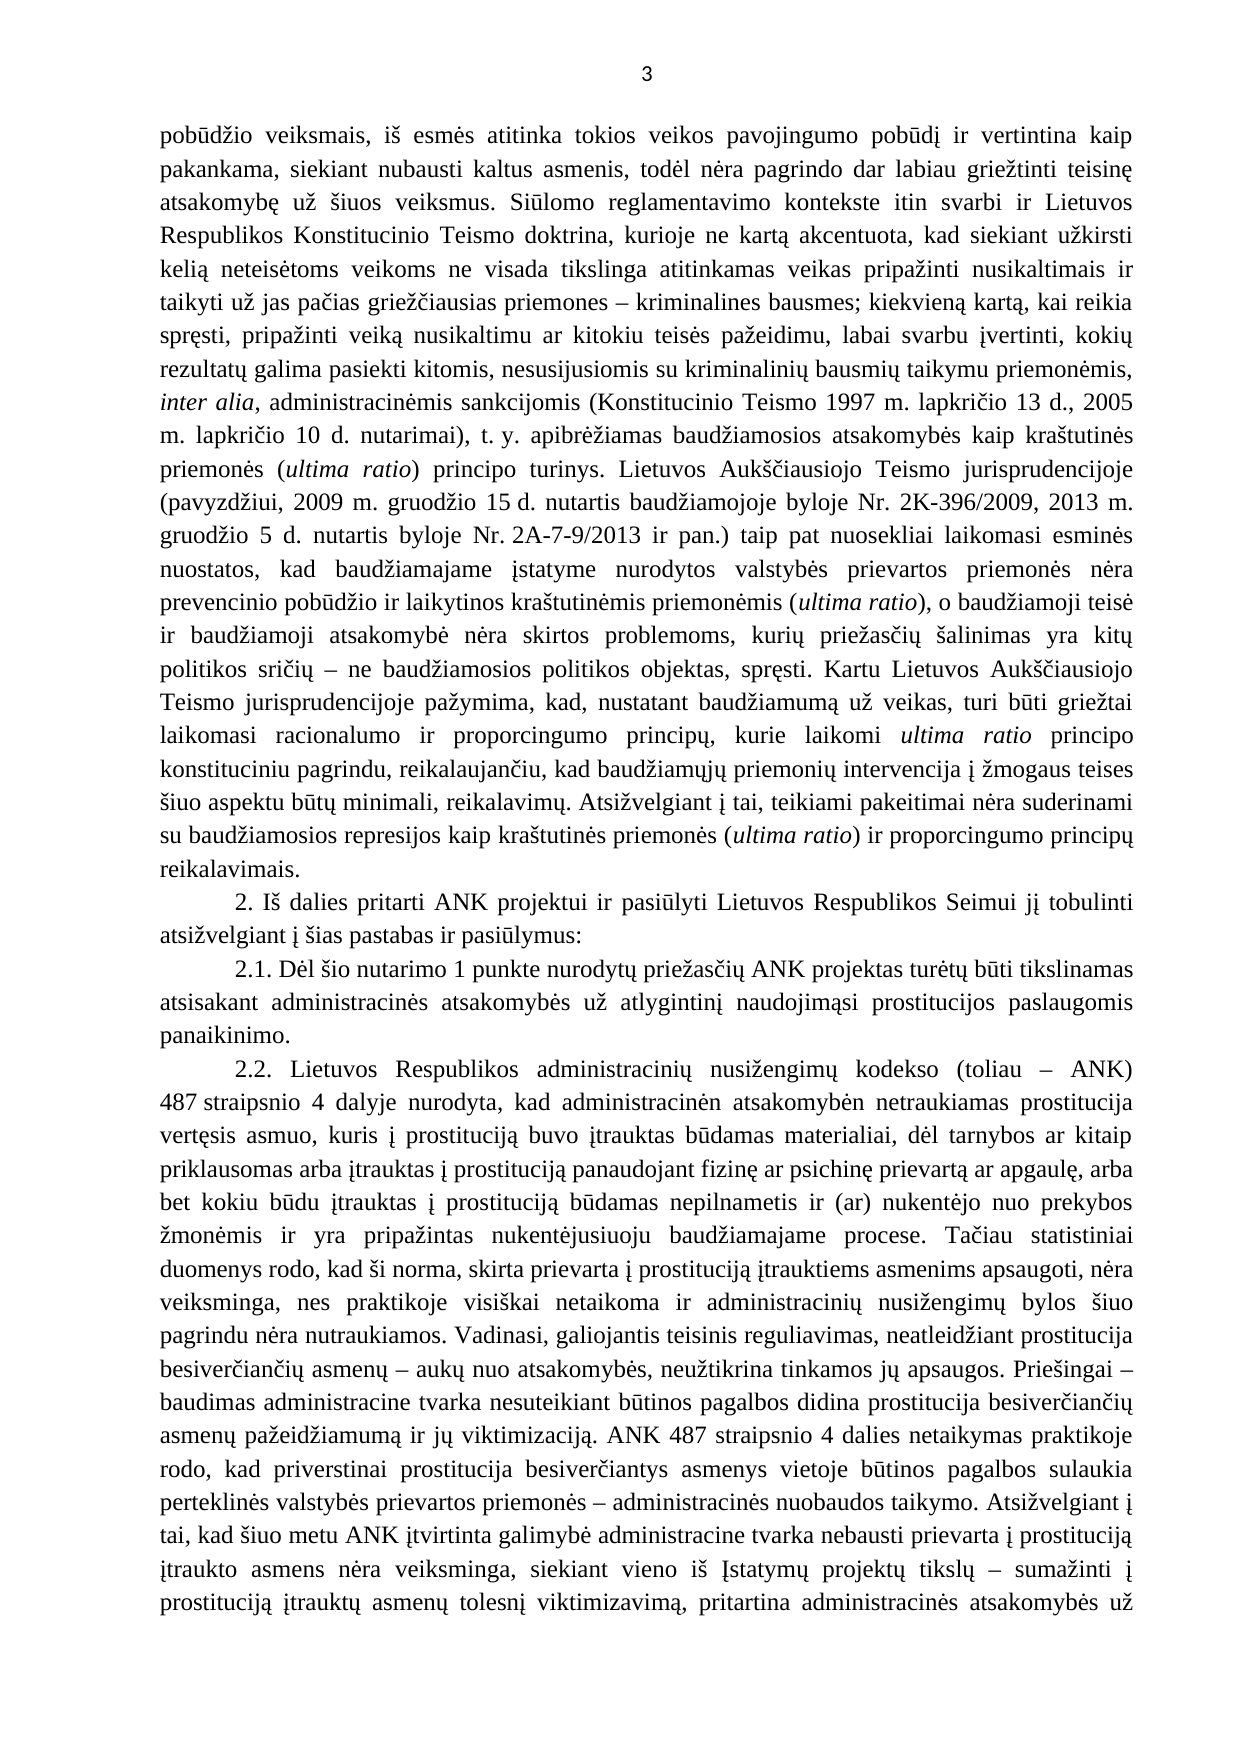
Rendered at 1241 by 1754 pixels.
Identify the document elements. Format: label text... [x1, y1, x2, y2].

text 2. Iš dalies pritarti ANK projektui ir pasiūlyti Lietuvos Respublikos Seimui jį tobulinti atsižvelgiant į šias pastabas ir pasiūlymus: [159, 882, 1134, 949]
text 2.2. Lietuvos Respublikos administracinių nusižengimų kodekso (toliau – ANK) 487 straipsnio 4 dalyje nurodyta, kad administracinėn atsakomybėn netraukiamas prostitucija vertęsis asmuo, kuris į prostituciją buvo įtrauktas būdamas materialiai, dėl tarnybos ar kitaip priklausomas arba įtrauktas į prostituciją panaudojant fizinę ar psichinę prievartą ar apgaulę, arba bet kokiu būdu įtrauktas į prostituciją būdamas nepilnametis ir (ar) nukentėjo nuo prekybos žmonėmis ir yra pripažintas nukentėjusiuoju baudžiamajame procese. Tačiau statistiniai duomenys rodo, kad ši norma, skirta prievarta į prostituciją įtrauktiems asmenims apsaugoti, nėra veiksminga, nes praktikoje visiškai netaikoma ir administracinių nusižengimų bylos šiuo pagrindu nėra nutraukiamos. Vadinasi, galiojantis teisinis reguliavimas, neatleidžiant prostitucija besiverčiančių asmenų – aukų nuo atsakomybės, neužtikrina tinkamos jų apsaugos. Priešingai – baudimas administracine tvarka nesuteikiant būtinos pagalbos didina prostitucija besiverčiančių asmenų pažeidžiamumą ir jų viktimizaciją. ANK 487 straipsnio 4 dalies netaikymas praktikoje rodo, kad priverstinai prostitucija besiverčiantys asmenys vietoje būtinos pagalbos sulaukia perteklinės valstybės prievartos priemonės – administracinės nuobaudos taikymo. Atsižvelgiant į tai, kad šiuo metu ANK įtvirtinta galimybė administracine tvarka nebausti prievarta į prostituciją įtraukto asmens nėra veiksminga, siekiant vieno iš Įstatymų projektų tikslų – sumažinti į prostituciją įtrauktų asmenų tolesnį viktimizavimą, pritartina administracinės atsakomybės už [159, 1049, 1134, 1616]
text pobūdžio veiksmais, iš esmės atitinka tokios veikos pavojingumo pobūdį ir vertintina kaip pakankama, siekiant nubausti kaltus asmenis, todėl nėra pagrindo dar labiau griežtinti teisinę atsakomybę už šiuos veiksmus. Siūlomo reglamentavimo kontekste itin svarbi ir Lietuvos Respublikos Konstitucinio Teismo doktrina, kurioje ne kartą akcentuota, kad siekiant užkirsti kelią neteisėtoms veikoms ne visada tikslinga atitinkamas veikas pripažinti nusikaltimais ir taikyti už jas pačias griežčiausias priemones – kriminalines bausmes; kiekvieną kartą, kai reikia spręsti, pripažinti veiką nusikaltimu ar kitokiu teisės pažeidimu, labai svarbu įvertinti, kokių rezultatų galima pasiekti kitomis, nesusijusiomis su kriminalinių bausmių taikymu priemonėmis, inter alia, administracinėmis sankcijomis (Konstitucinio Teismo 1997 m. lapkričio 13 d., 2005 m. lapkričio 10 d. nutarimai), t. y. apibrėžiamas baudžiamosios atsakomybės kaip kraštutinės priemonės (ultima ratio) principo turinys. Lietuvos Aukščiausiojo Teismo jurisprudencijoje (pavyzdžiui, 2009 m. gruodžio 15 d. nutartis baudžiamojoje byloje Nr. 2K-396/2009, 2013 m. gruodžio 5 d. nutartis byloje Nr. 2A-7-9/2013 ir pan.) taip pat nuosekliai laikomasi esminės nuostatos, kad baudžiamajame įstatyme nurodytos valstybės prievartos priemonės nėra prevencinio pobūdžio ir laikytinos kraštutinėmis priemonėmis (ultima ratio), o baudžiamoji teisė ir baudžiamoji atsakomybė nėra skirtos problemoms, kurių priežasčių šalinimas yra kitų politikos sričių – ne baudžiamosios politikos objektas, spręsti. Kartu Lietuvos Aukščiausiojo Teismo jurisprudencijoje pažymima, kad, nustatant baudžiamumą už veikas, turi būti griežtai laikomasi racionalumo ir proporcingumo principų, kurie laikomi ultima ratio principo konstituciniu pagrindu, reikalaujančiu, kad baudžiamųjų priemonių intervencija į žmogaus teises šiuo aspektu būtų minimali, reikalavimų. Atsižvelgiant į tai, teikiami pakeitimai nėra suderinami su baudžiamosios represijos kaip kraštutinės priemonės (ultima ratio) ir proporcingumo principų reikalavimais. [159, 116, 1134, 882]
text 2.1. Dėl šio nutarimo 1 punkte nurodytų priežasčių ANK projektas turėtų būti tikslinamas atsisakant administracinės atsakomybės už atlygintinį naudojimąsi prostitucijos paslaugomis panaikinimo. [159, 949, 1134, 1049]
